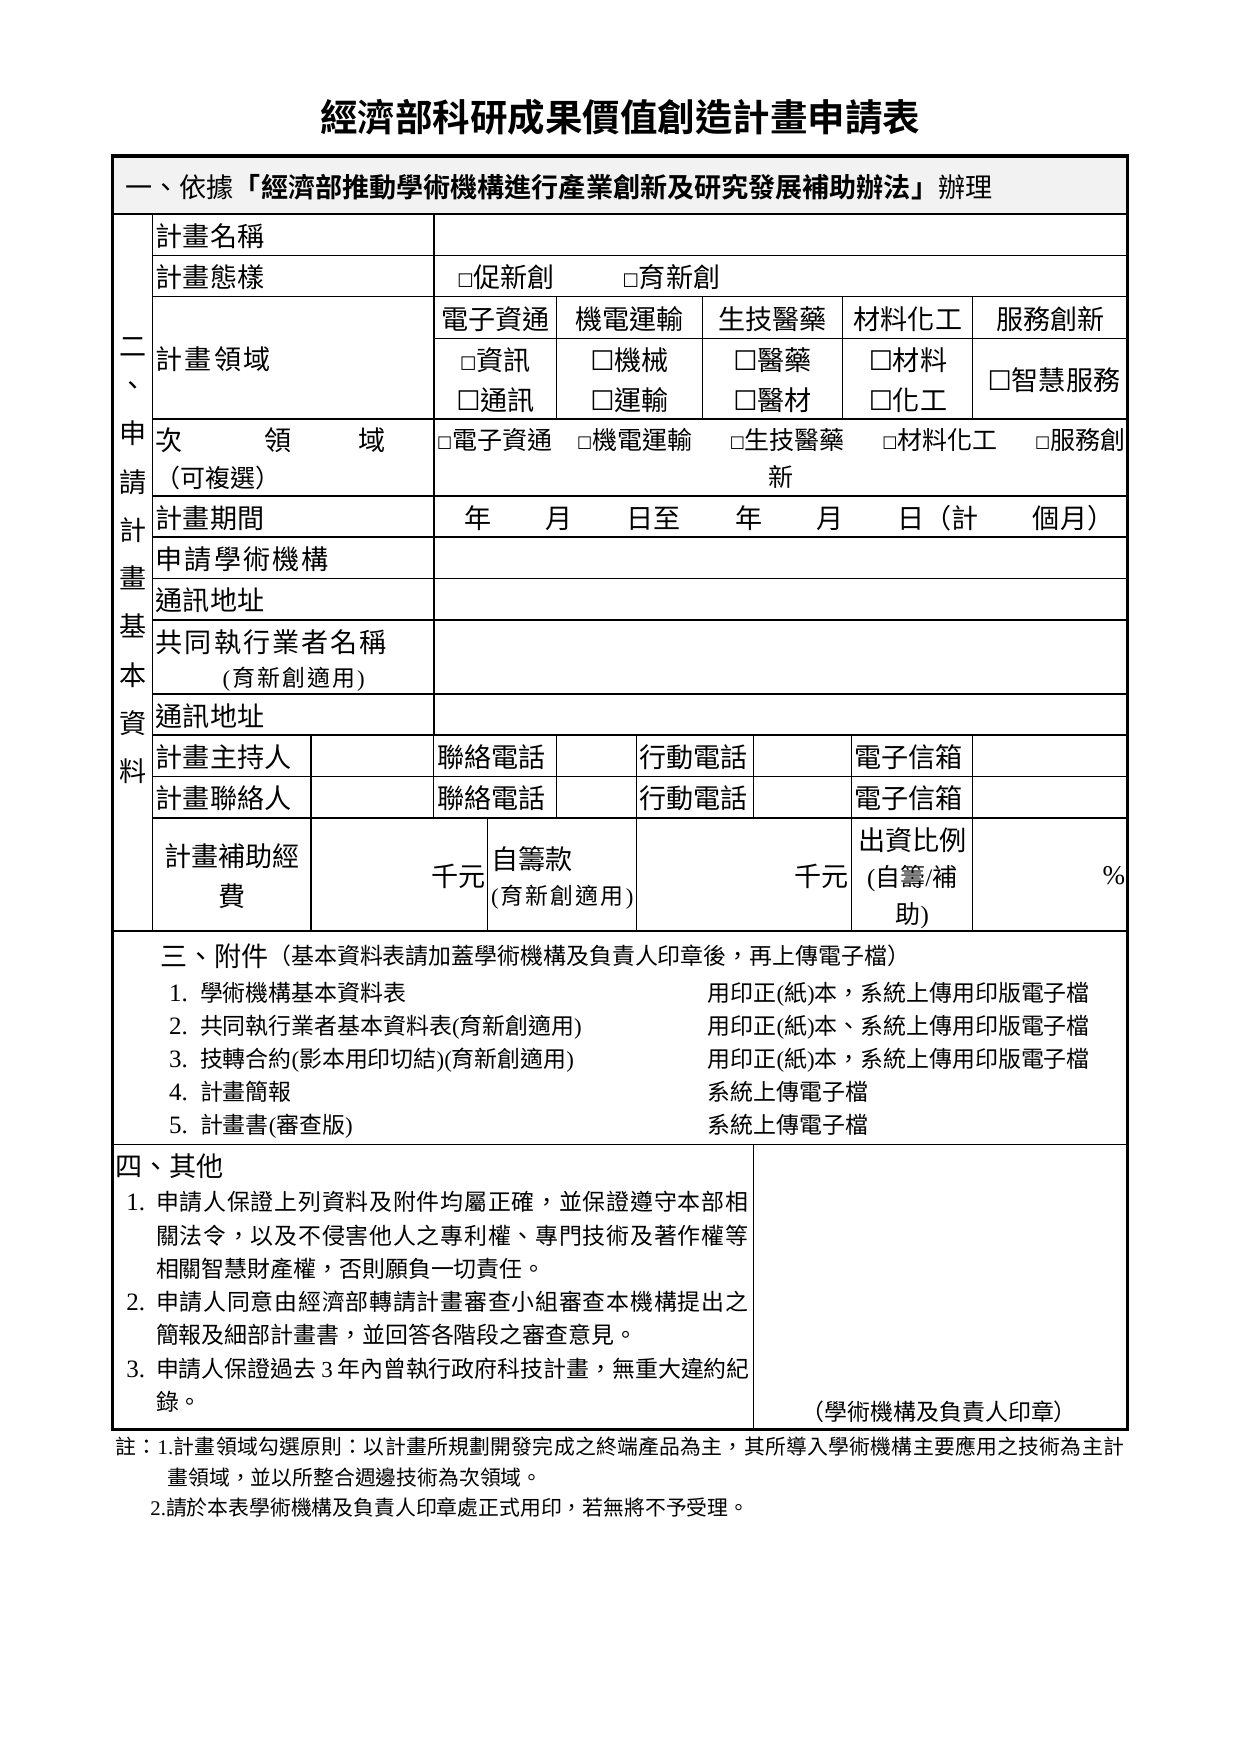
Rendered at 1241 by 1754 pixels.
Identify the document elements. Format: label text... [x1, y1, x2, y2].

table_cell ☐電子資通 ☐機電運輸 ☐生技醫藥 ☐材料化工 ☐服務創新 [435, 420, 1126, 495]
table_cell （學術機構及負責人印章） [754, 1145, 1126, 1427]
table_cell % [973, 819, 1126, 930]
table_cell ☐機械 ☐運輸 [557, 339, 702, 418]
table_cell 四、其他 申請人保證上列資料及附件均屬正確，並保證遵守本部相關法令，以及不侵害他人之專利權、專門技術及著作權等相關智慧財產權，否則願負一切責任。 申請人同意由經濟部轉請計畫審查小組審查本機構提出之簡報及細部計畫書，並回答各階段之審查意見。 申請人保證過去3年內曾執行政府科技計畫，無重大違約紀錄。 [114, 1145, 753, 1427]
table_cell 計畫期間 [153, 497, 433, 536]
table_cell 材料化工 [843, 297, 972, 337]
table_cell 次 領 域 （可複選） [153, 420, 433, 495]
table_cell 機電運輸 [557, 297, 702, 337]
table_cell 共同執行業者名稱 (育新創適用) [153, 621, 433, 693]
table_header 學術機構基本資料表 [158, 975, 708, 1008]
table_cell [435, 579, 1126, 619]
table_cell [754, 736, 851, 776]
table_cell 電子信箱 [852, 777, 972, 817]
table_cell 聯絡電話 [434, 777, 556, 817]
table_cell 計畫態樣 [153, 256, 433, 296]
table_cell ☐資訊 ☐通訊 [435, 339, 556, 418]
table_cell 聯絡電話 [434, 736, 556, 776]
table_cell 千元 [637, 819, 851, 930]
table_cell 用印正(紙)本，系統上傳用印版電子檔 [709, 1041, 1126, 1074]
table_cell 行動電話 [637, 777, 753, 817]
table_cell 三、附件（基本資料表請加蓋學術機構及負責人印章後，再上傳電子檔） [114, 932, 1126, 1144]
table_cell ☐材料 ☐化工 [843, 339, 972, 418]
table_cell [754, 777, 851, 817]
table_cell [557, 777, 636, 817]
table_cell [973, 777, 1126, 817]
table_cell 通訊地址 [153, 579, 433, 619]
table_cell ☐促新創 ☐育新創 [435, 256, 1126, 296]
table_cell 計畫主持人 [153, 736, 310, 776]
table_cell 共同執行業者基本資料表(育新創適用) [158, 1008, 708, 1041]
table_cell 服務創新 [973, 297, 1126, 337]
table_cell 電子信箱 [852, 736, 972, 776]
table_cell 計畫名稱 [153, 215, 433, 255]
table_cell 生技醫藥 [703, 297, 842, 337]
table_cell ☐智慧服務 [973, 339, 1126, 418]
text 2.請於本表學術機構及負責人印章處正式用印，若無將不予受理。 [150, 1491, 1128, 1521]
table_cell 計畫簡報 [158, 1074, 708, 1107]
table_cell 技轉合約(影本用印切結)(育新創適用) [158, 1041, 708, 1074]
table_cell 系統上傳電子檔 [709, 1074, 1126, 1107]
table_cell 計畫補助經費 [153, 819, 310, 930]
table_cell [435, 215, 1126, 255]
table_cell 通訊地址 [153, 695, 433, 734]
table_cell 申請學術機構 [153, 538, 433, 578]
table_cell 行動電話 [637, 736, 753, 776]
table_cell 計畫聯絡人 [153, 777, 310, 817]
table_cell 千元 [312, 819, 487, 930]
table_cell [435, 621, 1126, 693]
table_cell 年 月 日至 年 月 日（計 個月） [435, 497, 1126, 536]
table_cell 自籌款 (育新創適用) [488, 819, 636, 930]
table_cell 電子資通 [435, 297, 556, 337]
table_cell 用印正(紙)本、系統上傳用印版電子檔 [709, 1008, 1126, 1041]
table_cell 出資比例 (自籌/補助) [852, 819, 972, 930]
text 註：1.計畫領域勾選原則：以計畫所規劃開發完成之終端產品為主，其所導入學術機構主要應用之技術為主計畫領域，並以所整合週邊技術為次領域。 [115, 1431, 1128, 1491]
table_header 一、依據「經濟部推動學術機構進行產業創新及研究發展補助辦法」辦理 [114, 158, 1126, 213]
table_cell 計畫書(審查版) [158, 1108, 708, 1141]
table_cell [312, 777, 433, 817]
table_cell [435, 538, 1126, 578]
table_header 用印正(紙)本，系統上傳用印版電子檔 [709, 975, 1126, 1008]
table_cell [557, 736, 636, 776]
table_cell ☐醫藥 ☐醫材 [703, 339, 842, 418]
table_cell [312, 736, 433, 776]
table_cell 系統上傳電子檔 [709, 1108, 1126, 1141]
text 經濟部科研成果價值創造計畫申請表 [112, 87, 1128, 142]
table_cell [973, 736, 1126, 776]
table_cell 計畫領域 [153, 297, 433, 418]
table_cell [435, 695, 1126, 734]
table_cell 二、申請計畫基本資料 [114, 215, 152, 930]
